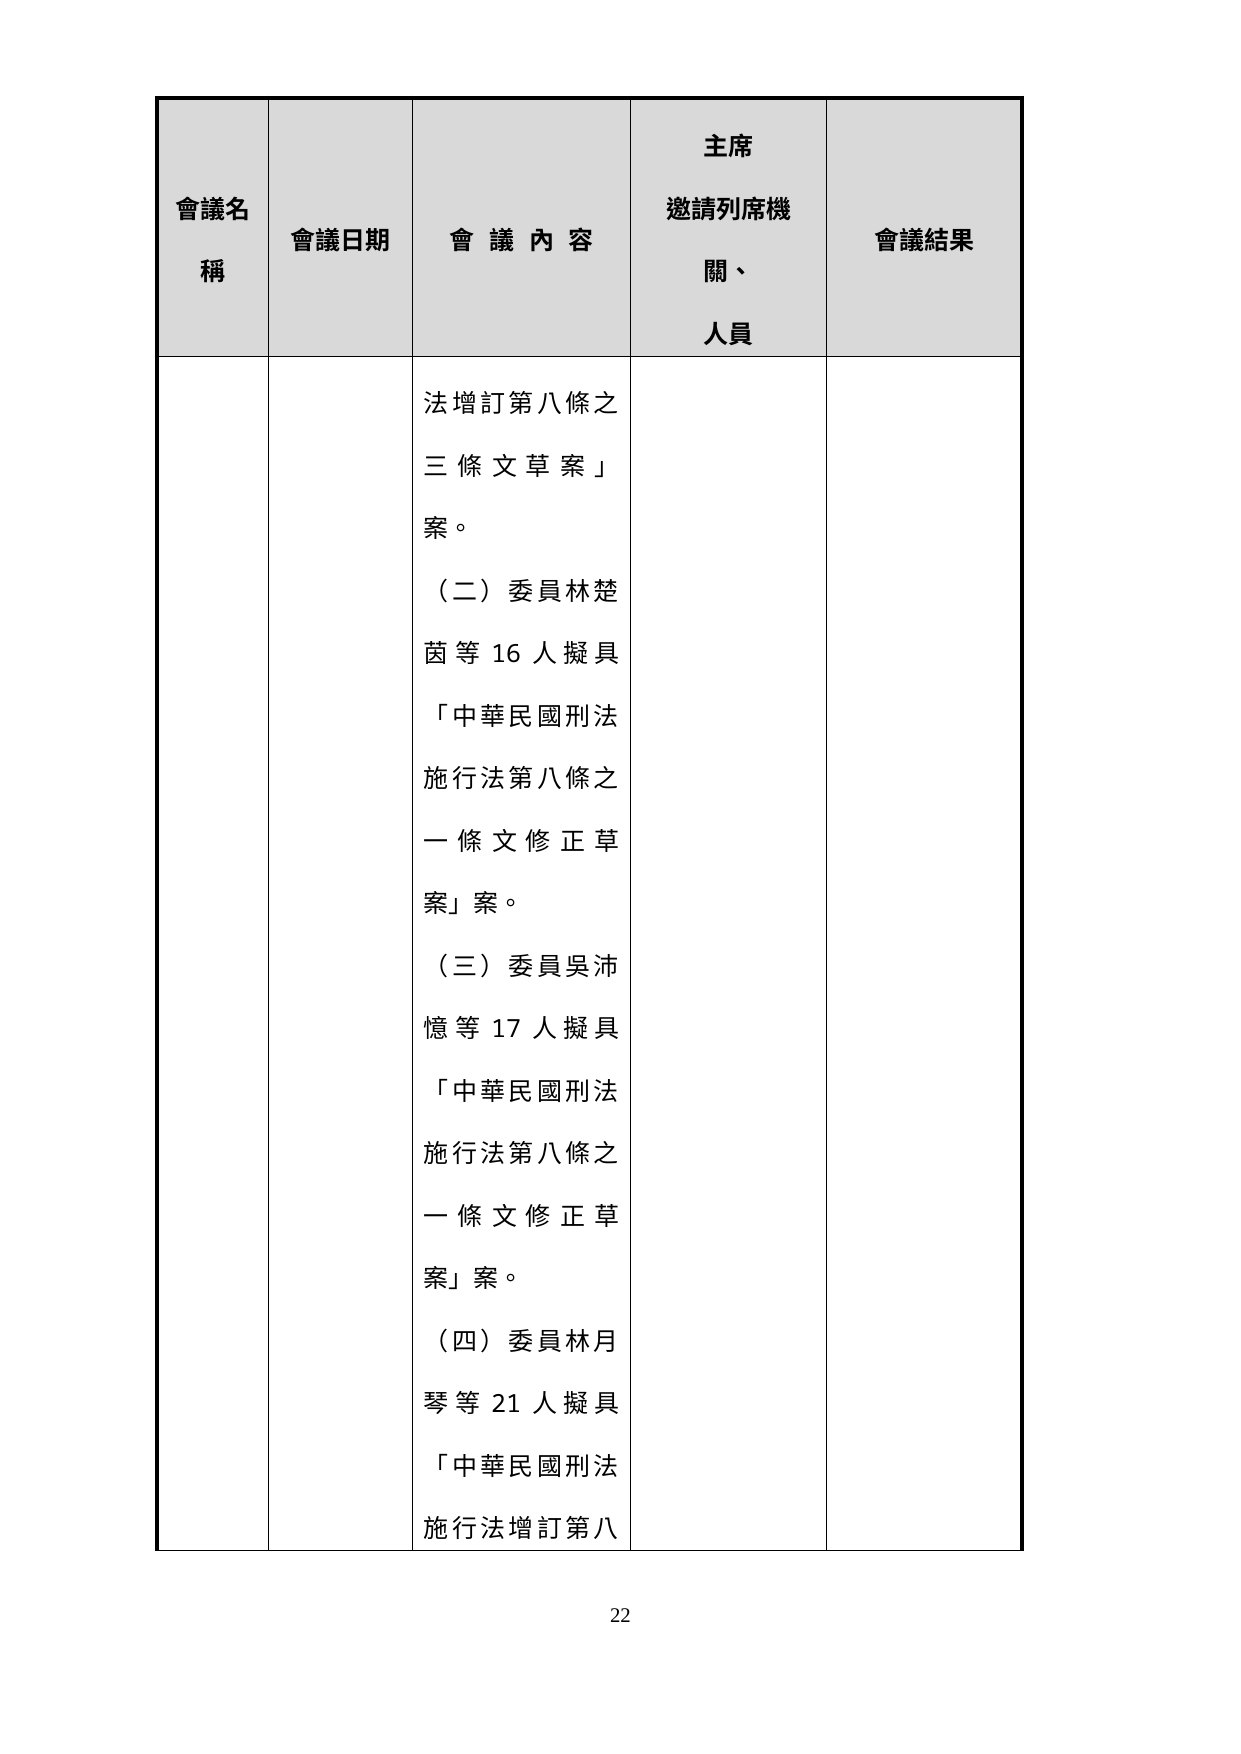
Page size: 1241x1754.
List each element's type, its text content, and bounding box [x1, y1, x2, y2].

table_header 會議日期 [269, 100, 412, 356]
table_header 會議名稱 [159, 100, 268, 356]
table_header 會議結果 [827, 100, 1020, 356]
table_header 會議內容 [413, 100, 630, 356]
table_cell [269, 357, 412, 1550]
table_cell [827, 357, 1020, 1550]
table_header 主席 邀請列席機關、 人員 [631, 100, 826, 356]
table_cell [631, 357, 826, 1550]
table_cell 法增訂第八條之三條文草案」案。 （二）委員林楚茵等16人擬具「中華民國刑法施行法第八條之一條文修正草案」案。 （三）委員吳沛憶等17人擬具「中華民國刑法施行法第八條之一條文修正草案」案。 （四）委員林月琴等21人擬具「中華民國刑法施行法增訂第八 [413, 357, 630, 1550]
table_cell [159, 357, 268, 1550]
